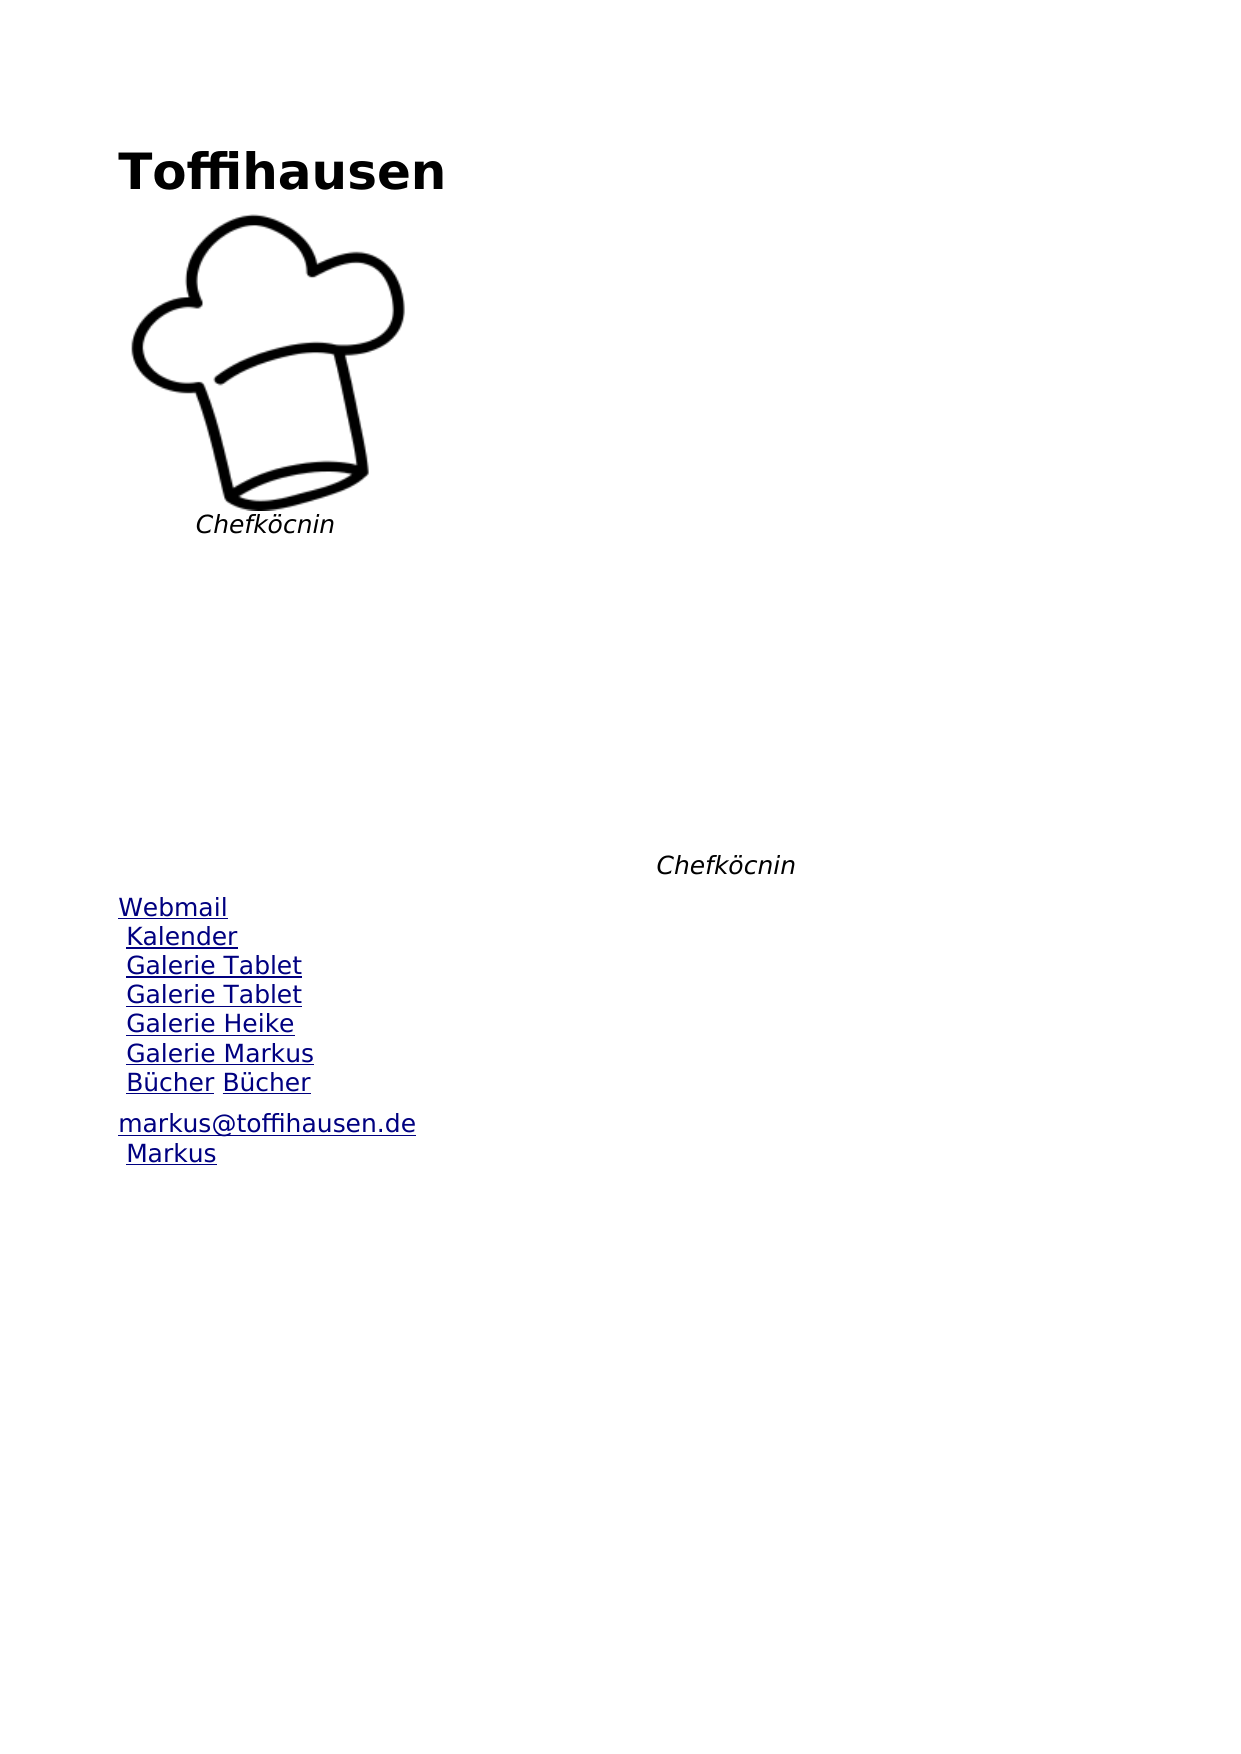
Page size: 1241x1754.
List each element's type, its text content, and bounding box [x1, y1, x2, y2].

text Chefköcnin [118, 511, 415, 540]
text Chefköcnin [415, 226, 1040, 881]
text markus@toffihausen.de Markus [118, 1110, 1122, 1197]
text Webmail Kalender Galerie Tablet Galerie Tablet Galerie Heike Galerie Markus Bücher Bücher [118, 893, 1122, 1097]
picture [118, 213, 415, 511]
subtitle Toffihausen [118, 143, 1122, 201]
